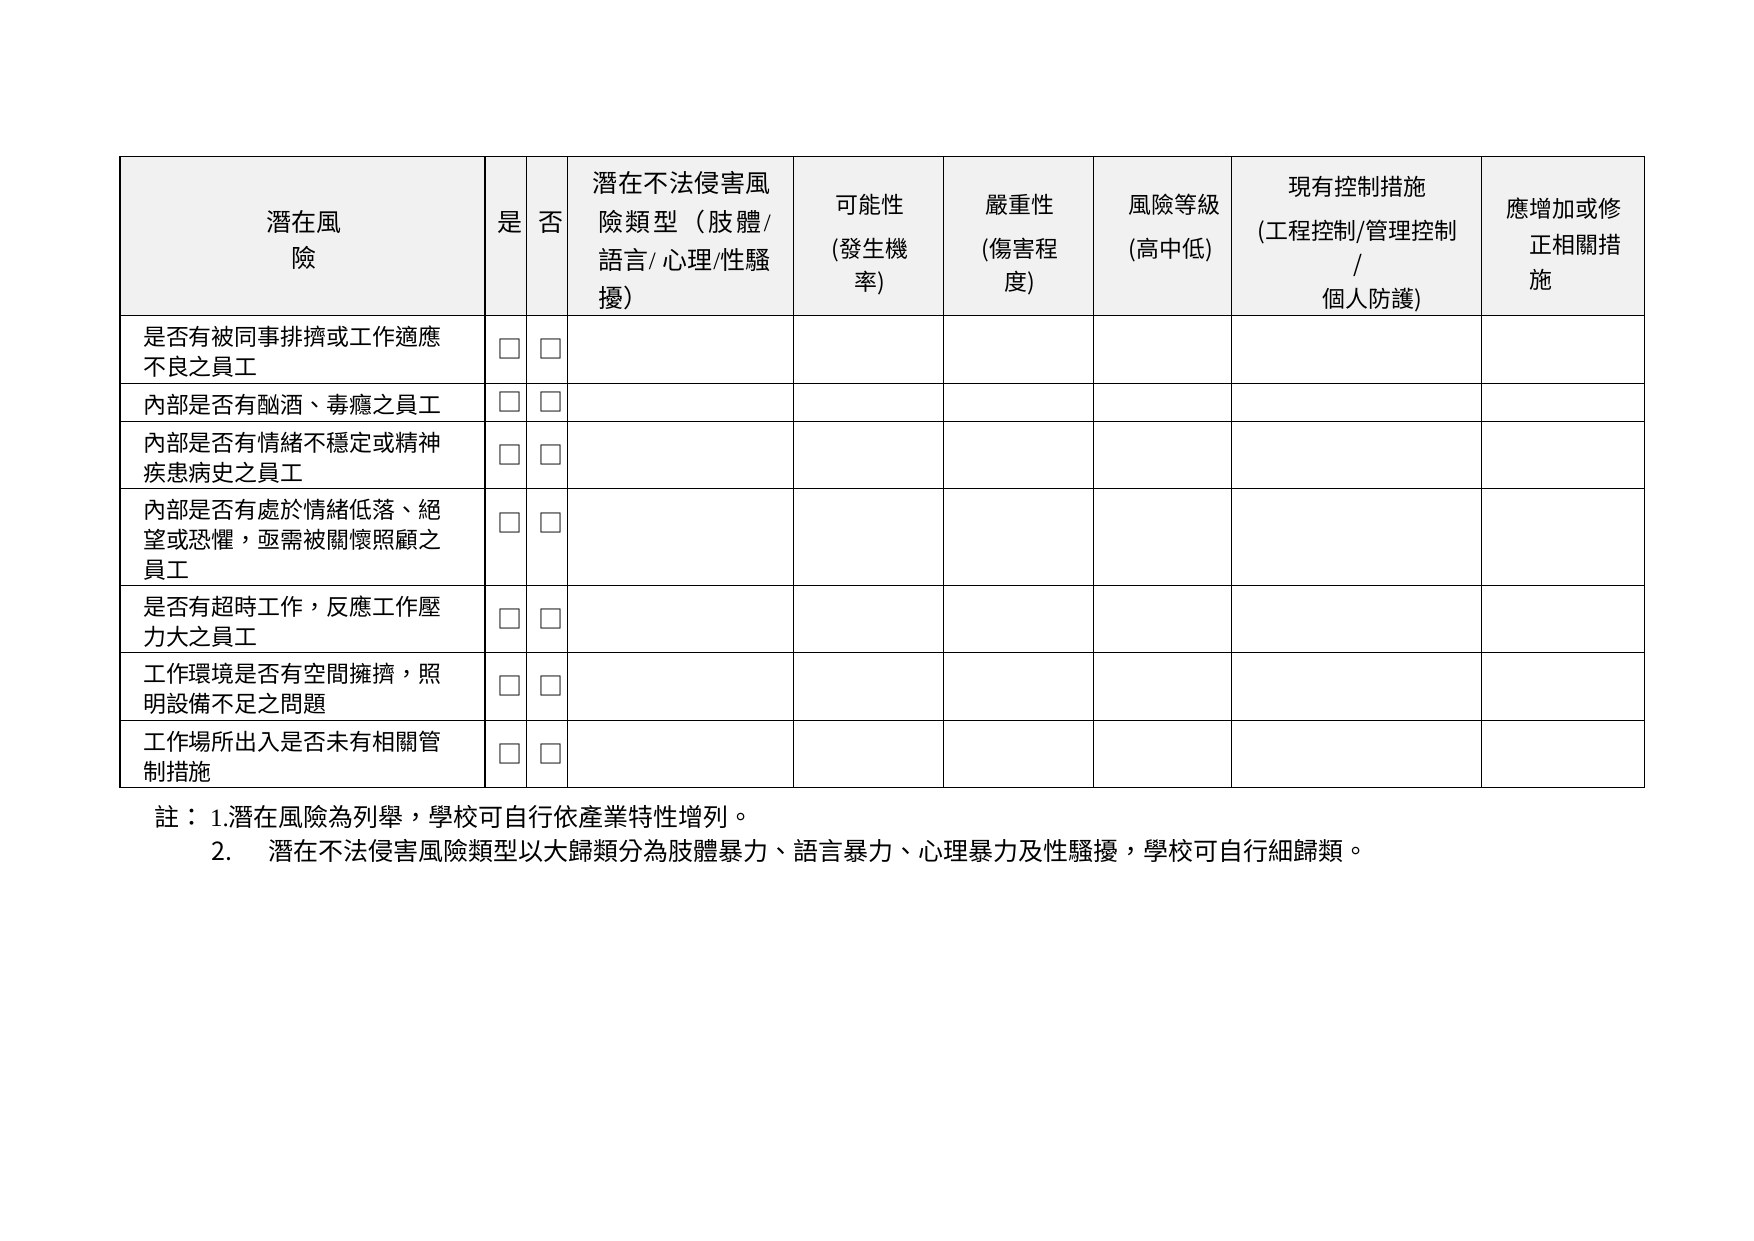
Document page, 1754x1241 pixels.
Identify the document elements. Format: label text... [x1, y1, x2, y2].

table_cell [1482, 316, 1644, 383]
table_cell [568, 316, 793, 383]
table_cell [944, 721, 1093, 787]
table_cell [1232, 489, 1481, 584]
table_header 否 [527, 157, 567, 315]
table_cell [1482, 586, 1644, 652]
table_cell □ [527, 422, 567, 488]
table_cell [568, 384, 793, 421]
table_header 應增加或修正相關措施 [1482, 157, 1644, 315]
table_cell [1482, 384, 1644, 421]
table_cell 工作環境是否有空間擁擠，照明設備不足之問題 [121, 653, 484, 720]
table_cell □ [527, 316, 567, 383]
table_header 可能性 (發生機率) [794, 157, 943, 315]
table_cell [794, 384, 943, 421]
table_cell [1482, 489, 1644, 584]
table_cell [1232, 653, 1481, 720]
table_cell [794, 586, 943, 652]
text 註： 1.潛在風險為列舉，學校可自行依產業特性增列。 [154, 799, 1637, 833]
table_cell [944, 422, 1093, 488]
table_cell 內部是否有情緒不穩定或精神疾患病史之員工 [121, 422, 484, 488]
table_cell [568, 721, 793, 787]
table_cell [1094, 586, 1231, 652]
table_cell [944, 653, 1093, 720]
table_cell 是否有超時工作，反應工作壓力大之員工 [121, 586, 484, 652]
table_cell [1094, 489, 1231, 584]
table_header 潛在風險 [121, 157, 484, 315]
table_cell □ [527, 489, 567, 584]
table_cell [794, 721, 943, 787]
table_cell [568, 489, 793, 584]
table_cell [1482, 653, 1644, 720]
table_header 嚴重性 (傷害程度) [944, 157, 1093, 315]
table_header 是 [486, 157, 526, 315]
table_cell [944, 586, 1093, 652]
table_cell □ [527, 586, 567, 652]
table_cell □ [527, 653, 567, 720]
table_cell [1482, 721, 1644, 787]
table_cell [944, 384, 1093, 421]
table_cell □ [486, 384, 526, 421]
table_cell □ [486, 316, 526, 383]
table_cell [568, 653, 793, 720]
table_cell 內部是否有酗酒、毒癮之員工 [121, 384, 484, 421]
table_cell 是否有被同事排擠或工作適應不良之員工 [121, 316, 484, 383]
table_cell [1232, 721, 1481, 787]
table_cell [1232, 384, 1481, 421]
table_cell [1482, 422, 1644, 488]
table_header 風險等級 (高中低) [1094, 157, 1231, 315]
table_cell [794, 422, 943, 488]
table_cell □ [486, 721, 526, 787]
table_cell [1232, 586, 1481, 652]
table_cell 內部是否有處於情緒低落、絕望或恐懼，亟需被關懷照顧之員工 [121, 489, 484, 584]
table_cell [1094, 384, 1231, 421]
table_cell [944, 316, 1093, 383]
table_cell [944, 489, 1093, 584]
table_cell [1232, 422, 1481, 488]
table_cell [794, 316, 943, 383]
table_cell □ [486, 653, 526, 720]
table_header 潛在不法侵害風險類型（肢體/語言/ 心理/性騷擾） [568, 157, 793, 315]
table_cell [1094, 316, 1231, 383]
table_cell [1094, 422, 1231, 488]
table_header 現有控制措施 (工程控制/管理控制/ 個人防護) [1232, 157, 1481, 315]
table_cell [568, 586, 793, 652]
table_cell [1094, 721, 1231, 787]
list 潛在不法侵害風險類型以大歸類分為肢體暴力、語言暴力、心理暴力及性騷擾，學校可自行細歸類。 [212, 833, 1637, 867]
table_cell □ [486, 422, 526, 488]
table_cell □ [527, 721, 567, 787]
table_cell [794, 653, 943, 720]
table_cell 工作場所出入是否未有相關管制措施 [121, 721, 484, 787]
table_cell [568, 422, 793, 488]
table_cell □ [486, 489, 526, 584]
table_cell [1094, 653, 1231, 720]
table_cell [794, 489, 943, 584]
table_cell □ [486, 586, 526, 652]
table_cell □ [527, 384, 567, 421]
table_cell [1232, 316, 1481, 383]
